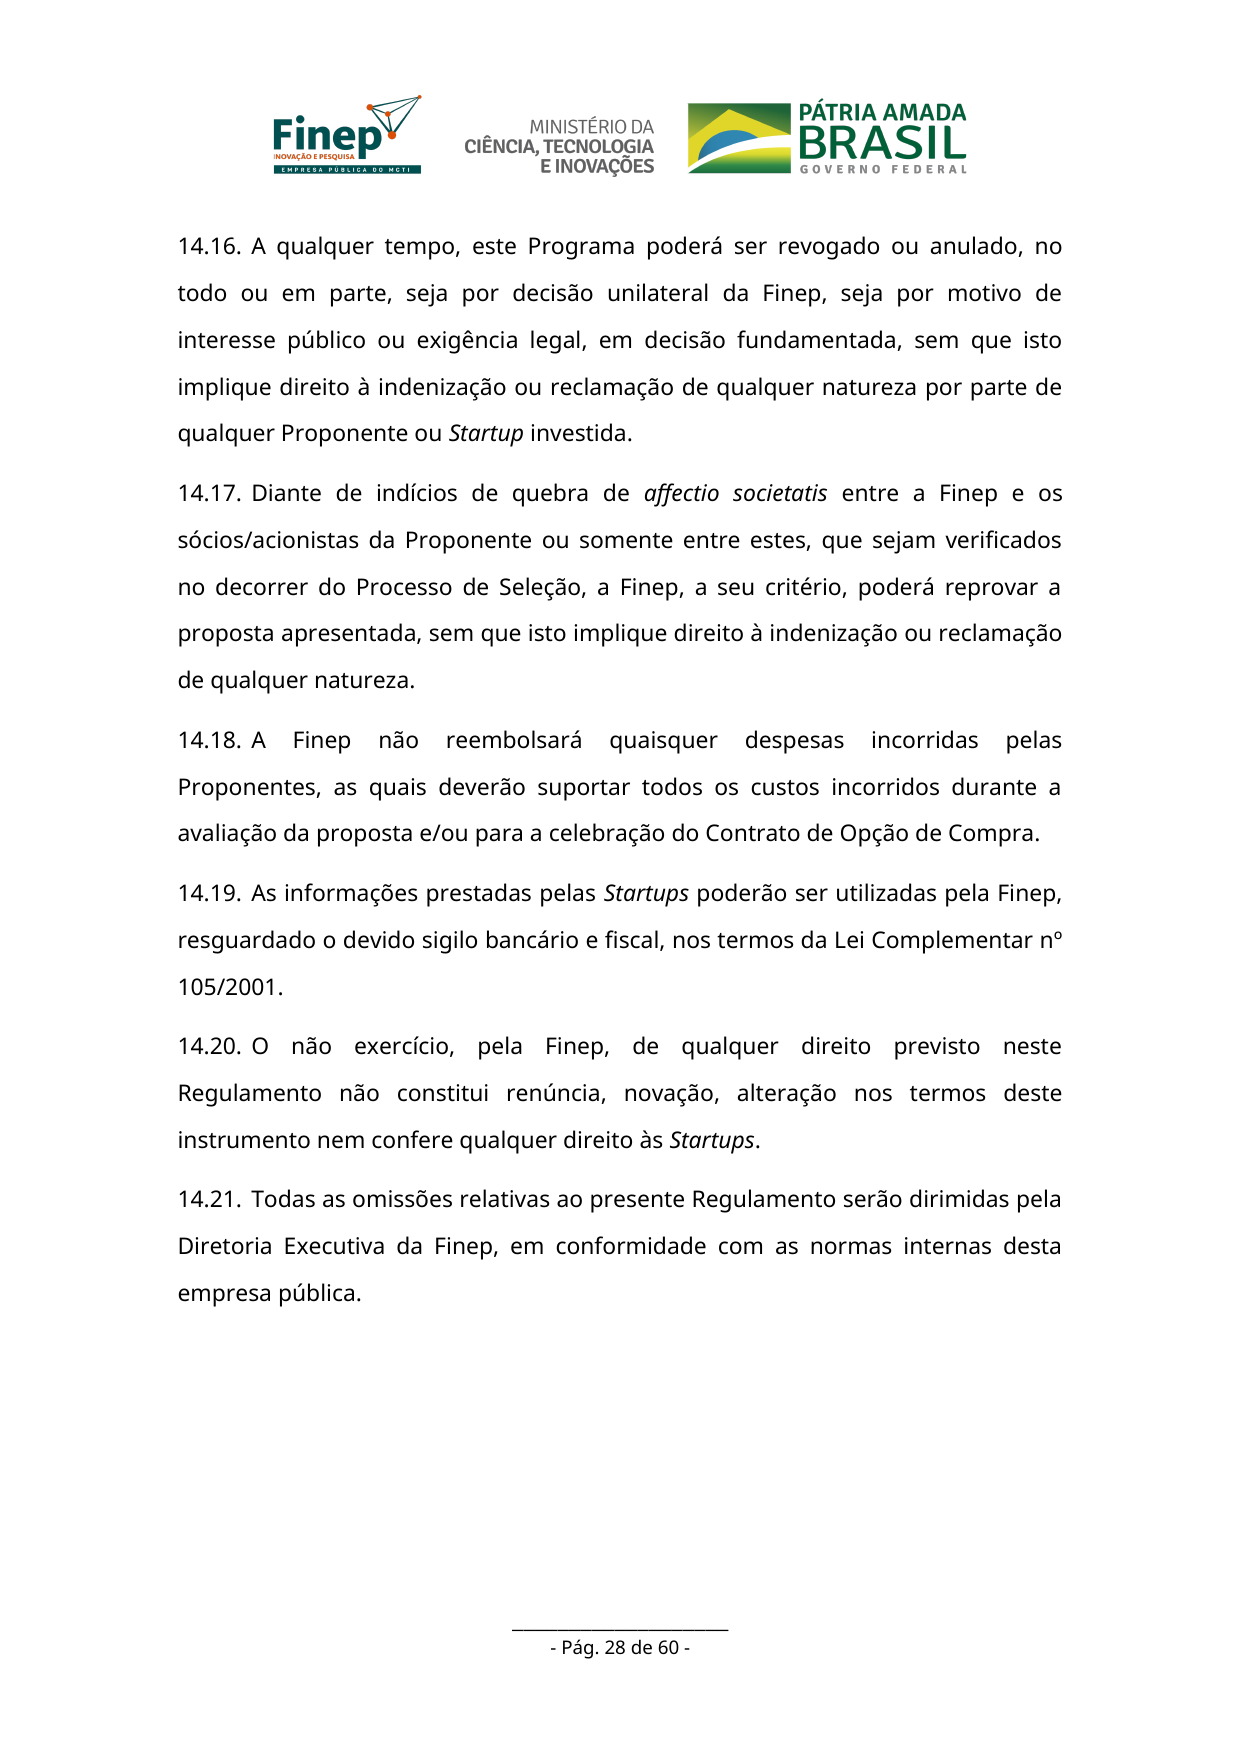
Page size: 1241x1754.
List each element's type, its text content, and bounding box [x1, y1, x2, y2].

list Diante de indícios de quebra de affectio societatis entre a Finep e os sócios/acionistas da Proponente ou somente entre estes, que sejam verificados no decorrer do Processo de Seleção, a Finep, a seu critério, poderá reprovar a proposta apresentada, sem que isto implique direito à indenização ou reclamação de qualquer natureza. [177, 477, 1063, 696]
list O não exercício, pela Finep, de qualquer direito previsto neste Regulamento não constitui renúncia, novação, alteração nos termos deste instrumento nem confere qualquer direito às Startups. [177, 1030, 1063, 1155]
list Todas as omissões relativas ao presente Regulamento serão dirimidas pela Diretoria Executiva da Finep, em conformidade com as normas internas desta empresa pública. [177, 1183, 1063, 1308]
list As informações prestadas pelas Startups poderão ser utilizadas pela Finep, resguardado o devido sigilo bancário e fiscal, nos termos da Lei Complementar nº 105/2001. [177, 877, 1063, 1002]
list A qualquer tempo, este Programa poderá ser revogado ou anulado, no todo ou em parte, seja por decisão unilateral da Finep, seja por motivo de interesse público ou exigência legal, em decisão fundamentada, sem que isto implique direito à indenização ou reclamação de qualquer natureza por parte de qualquer Proponente ou Startup investida. [177, 230, 1063, 449]
list A Finep não reembolsará quaisquer despesas incorridas pelas Proponentes, as quais deverão suportar todos os custos incorridos durante a avaliação da proposta e/ou para a celebração do Contrato de Opção de Compra. [177, 724, 1063, 849]
